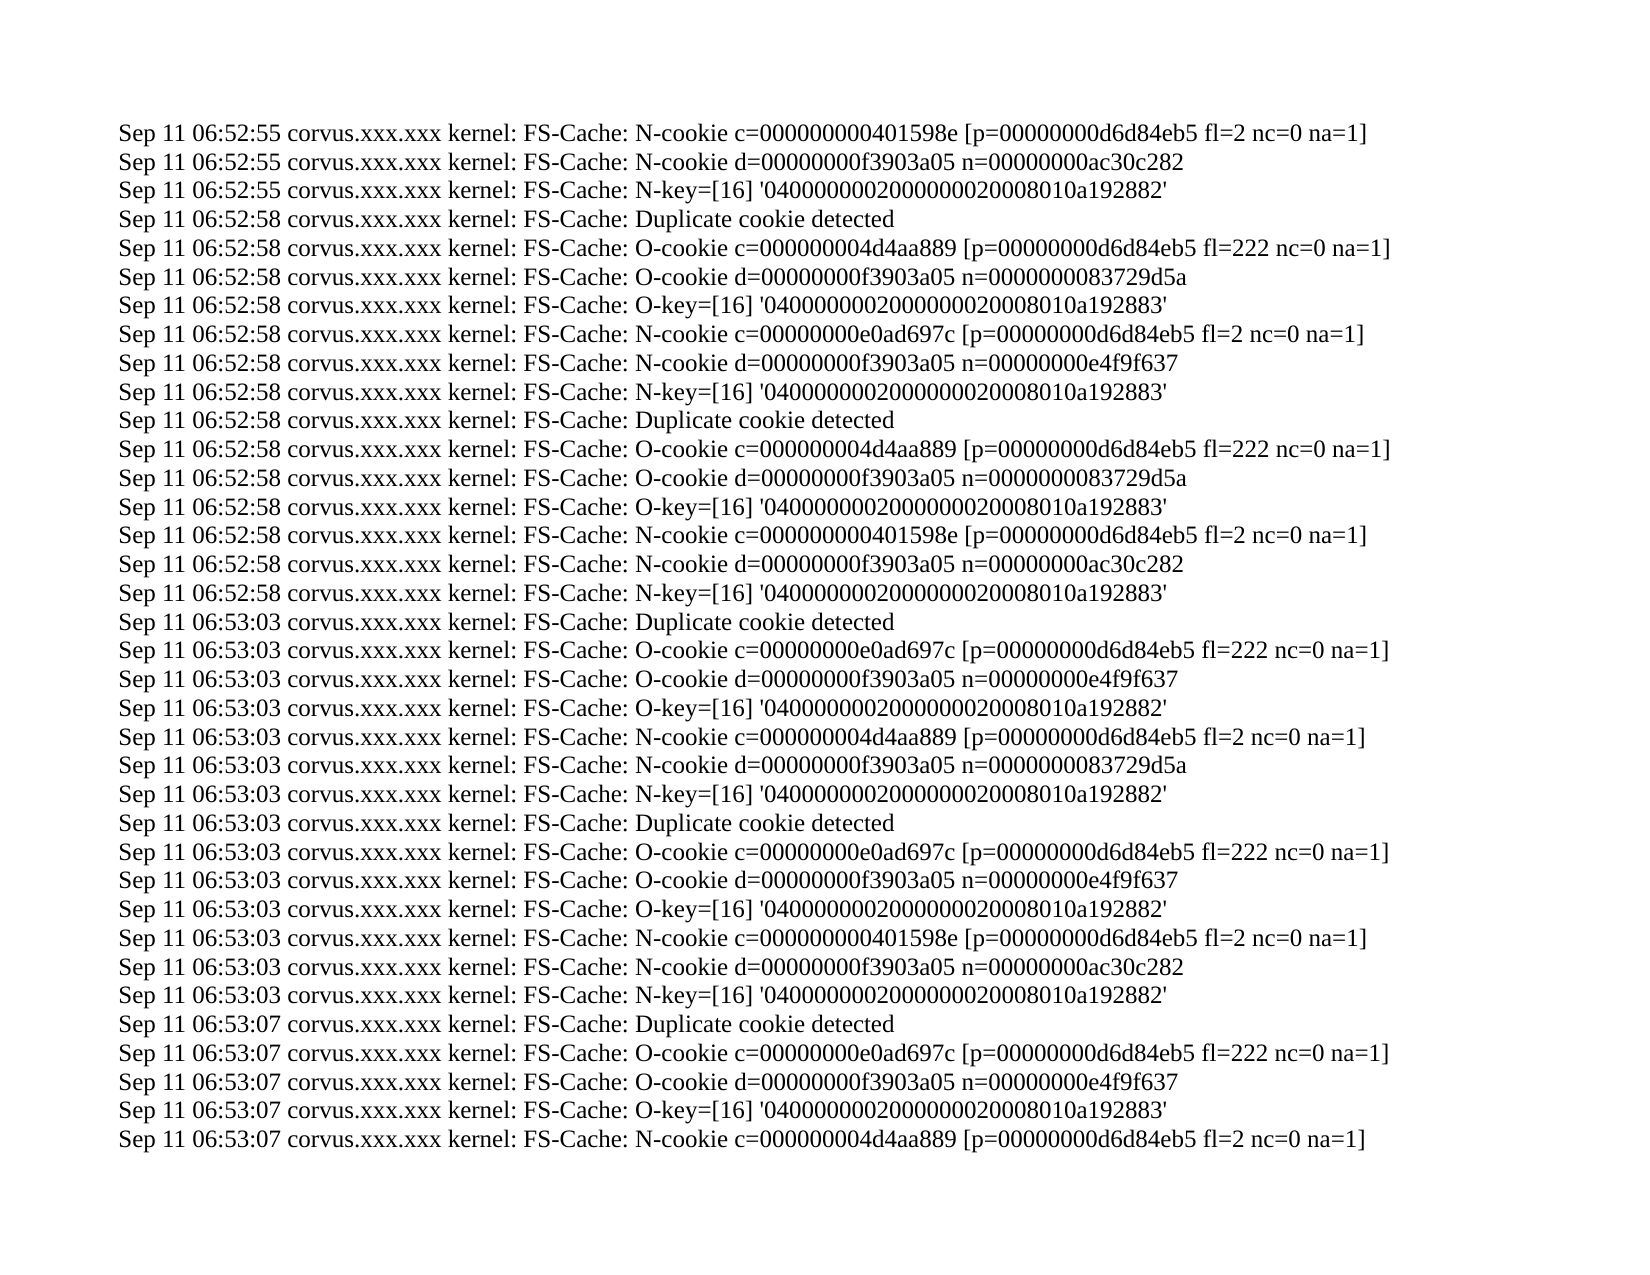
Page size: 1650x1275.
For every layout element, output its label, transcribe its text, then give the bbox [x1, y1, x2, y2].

text Sep 11 06:53:03 corvus.xxx.xxx kernel: FS-Cache: O-cookie c=00000000e0ad697c [p=00000000d6d84eb5 fl=222 nc=0 na=1] [118, 636, 1532, 664]
text Sep 11 06:52:58 corvus.xxx.xxx kernel: FS-Cache: N-cookie d=00000000f3903a05 n=00000000ac30c282 [118, 549, 1532, 578]
text Sep 11 06:52:58 corvus.xxx.xxx kernel: FS-Cache: O-cookie c=000000004d4aa889 [p=00000000d6d84eb5 fl=222 nc=0 na=1] [118, 233, 1532, 262]
text Sep 11 06:53:07 corvus.xxx.xxx kernel: FS-Cache: O-cookie c=00000000e0ad697c [p=00000000d6d84eb5 fl=222 nc=0 na=1] [118, 1038, 1532, 1067]
text Sep 11 06:52:58 corvus.xxx.xxx kernel: FS-Cache: N-key=[16] '0400000002000000020008010a192883' [118, 377, 1532, 406]
text Sep 11 06:53:03 corvus.xxx.xxx kernel: FS-Cache: N-cookie c=000000004d4aa889 [p=00000000d6d84eb5 fl=2 nc=0 na=1] [118, 722, 1532, 751]
text Sep 11 06:53:07 corvus.xxx.xxx kernel: FS-Cache: N-cookie c=000000004d4aa889 [p=00000000d6d84eb5 fl=2 nc=0 na=1] [118, 1124, 1532, 1153]
text Sep 11 06:53:03 corvus.xxx.xxx kernel: FS-Cache: N-key=[16] '0400000002000000020008010a192882' [118, 981, 1532, 1009]
text Sep 11 06:52:58 corvus.xxx.xxx kernel: FS-Cache: N-key=[16] '0400000002000000020008010a192883' [118, 578, 1532, 607]
text Sep 11 06:52:58 corvus.xxx.xxx kernel: FS-Cache: O-key=[16] '0400000002000000020008010a192883' [118, 492, 1532, 521]
text Sep 11 06:52:55 corvus.xxx.xxx kernel: FS-Cache: N-cookie c=000000000401598e [p=00000000d6d84eb5 fl=2 nc=0 na=1] [118, 118, 1532, 147]
text Sep 11 06:52:55 corvus.xxx.xxx kernel: FS-Cache: N-key=[16] '0400000002000000020008010a192882' [118, 176, 1532, 204]
text Sep 11 06:52:58 corvus.xxx.xxx kernel: FS-Cache: N-cookie d=00000000f3903a05 n=00000000e4f9f637 [118, 348, 1532, 377]
text Sep 11 06:53:03 corvus.xxx.xxx kernel: FS-Cache: N-cookie c=000000000401598e [p=00000000d6d84eb5 fl=2 nc=0 na=1] [118, 923, 1532, 952]
text Sep 11 06:53:03 corvus.xxx.xxx kernel: FS-Cache: O-key=[16] '0400000002000000020008010a192882' [118, 693, 1532, 722]
text Sep 11 06:52:58 corvus.xxx.xxx kernel: FS-Cache: N-cookie c=00000000e0ad697c [p=00000000d6d84eb5 fl=2 nc=0 na=1] [118, 319, 1532, 348]
text Sep 11 06:53:03 corvus.xxx.xxx kernel: FS-Cache: Duplicate cookie detected [118, 808, 1532, 837]
text Sep 11 06:53:03 corvus.xxx.xxx kernel: FS-Cache: Duplicate cookie detected [118, 607, 1532, 636]
text Sep 11 06:52:58 corvus.xxx.xxx kernel: FS-Cache: Duplicate cookie detected [118, 204, 1532, 233]
text Sep 11 06:52:58 corvus.xxx.xxx kernel: FS-Cache: Duplicate cookie detected [118, 406, 1532, 434]
text Sep 11 06:52:58 corvus.xxx.xxx kernel: FS-Cache: O-key=[16] '0400000002000000020008010a192883' [118, 291, 1532, 319]
text Sep 11 06:53:03 corvus.xxx.xxx kernel: FS-Cache: N-key=[16] '0400000002000000020008010a192882' [118, 779, 1532, 808]
text Sep 11 06:53:03 corvus.xxx.xxx kernel: FS-Cache: N-cookie d=00000000f3903a05 n=0000000083729d5a [118, 751, 1532, 779]
text Sep 11 06:53:03 corvus.xxx.xxx kernel: FS-Cache: O-cookie d=00000000f3903a05 n=00000000e4f9f637 [118, 664, 1532, 693]
text Sep 11 06:53:03 corvus.xxx.xxx kernel: FS-Cache: O-cookie d=00000000f3903a05 n=00000000e4f9f637 [118, 866, 1532, 894]
text Sep 11 06:53:03 corvus.xxx.xxx kernel: FS-Cache: O-key=[16] '0400000002000000020008010a192882' [118, 894, 1532, 923]
text Sep 11 06:53:03 corvus.xxx.xxx kernel: FS-Cache: O-cookie c=00000000e0ad697c [p=00000000d6d84eb5 fl=222 nc=0 na=1] [118, 837, 1532, 866]
text Sep 11 06:52:58 corvus.xxx.xxx kernel: FS-Cache: O-cookie d=00000000f3903a05 n=0000000083729d5a [118, 262, 1532, 291]
text Sep 11 06:52:58 corvus.xxx.xxx kernel: FS-Cache: O-cookie d=00000000f3903a05 n=0000000083729d5a [118, 463, 1532, 492]
text Sep 11 06:53:07 corvus.xxx.xxx kernel: FS-Cache: O-key=[16] '0400000002000000020008010a192883' [118, 1096, 1532, 1124]
text Sep 11 06:53:03 corvus.xxx.xxx kernel: FS-Cache: N-cookie d=00000000f3903a05 n=00000000ac30c282 [118, 952, 1532, 981]
text Sep 11 06:52:58 corvus.xxx.xxx kernel: FS-Cache: N-cookie c=000000000401598e [p=00000000d6d84eb5 fl=2 nc=0 na=1] [118, 521, 1532, 549]
text Sep 11 06:53:07 corvus.xxx.xxx kernel: FS-Cache: O-cookie d=00000000f3903a05 n=00000000e4f9f637 [118, 1067, 1532, 1096]
text Sep 11 06:53:07 corvus.xxx.xxx kernel: FS-Cache: Duplicate cookie detected [118, 1009, 1532, 1038]
text Sep 11 06:52:55 corvus.xxx.xxx kernel: FS-Cache: N-cookie d=00000000f3903a05 n=00000000ac30c282 [118, 147, 1532, 176]
text Sep 11 06:52:58 corvus.xxx.xxx kernel: FS-Cache: O-cookie c=000000004d4aa889 [p=00000000d6d84eb5 fl=222 nc=0 na=1] [118, 434, 1532, 463]
